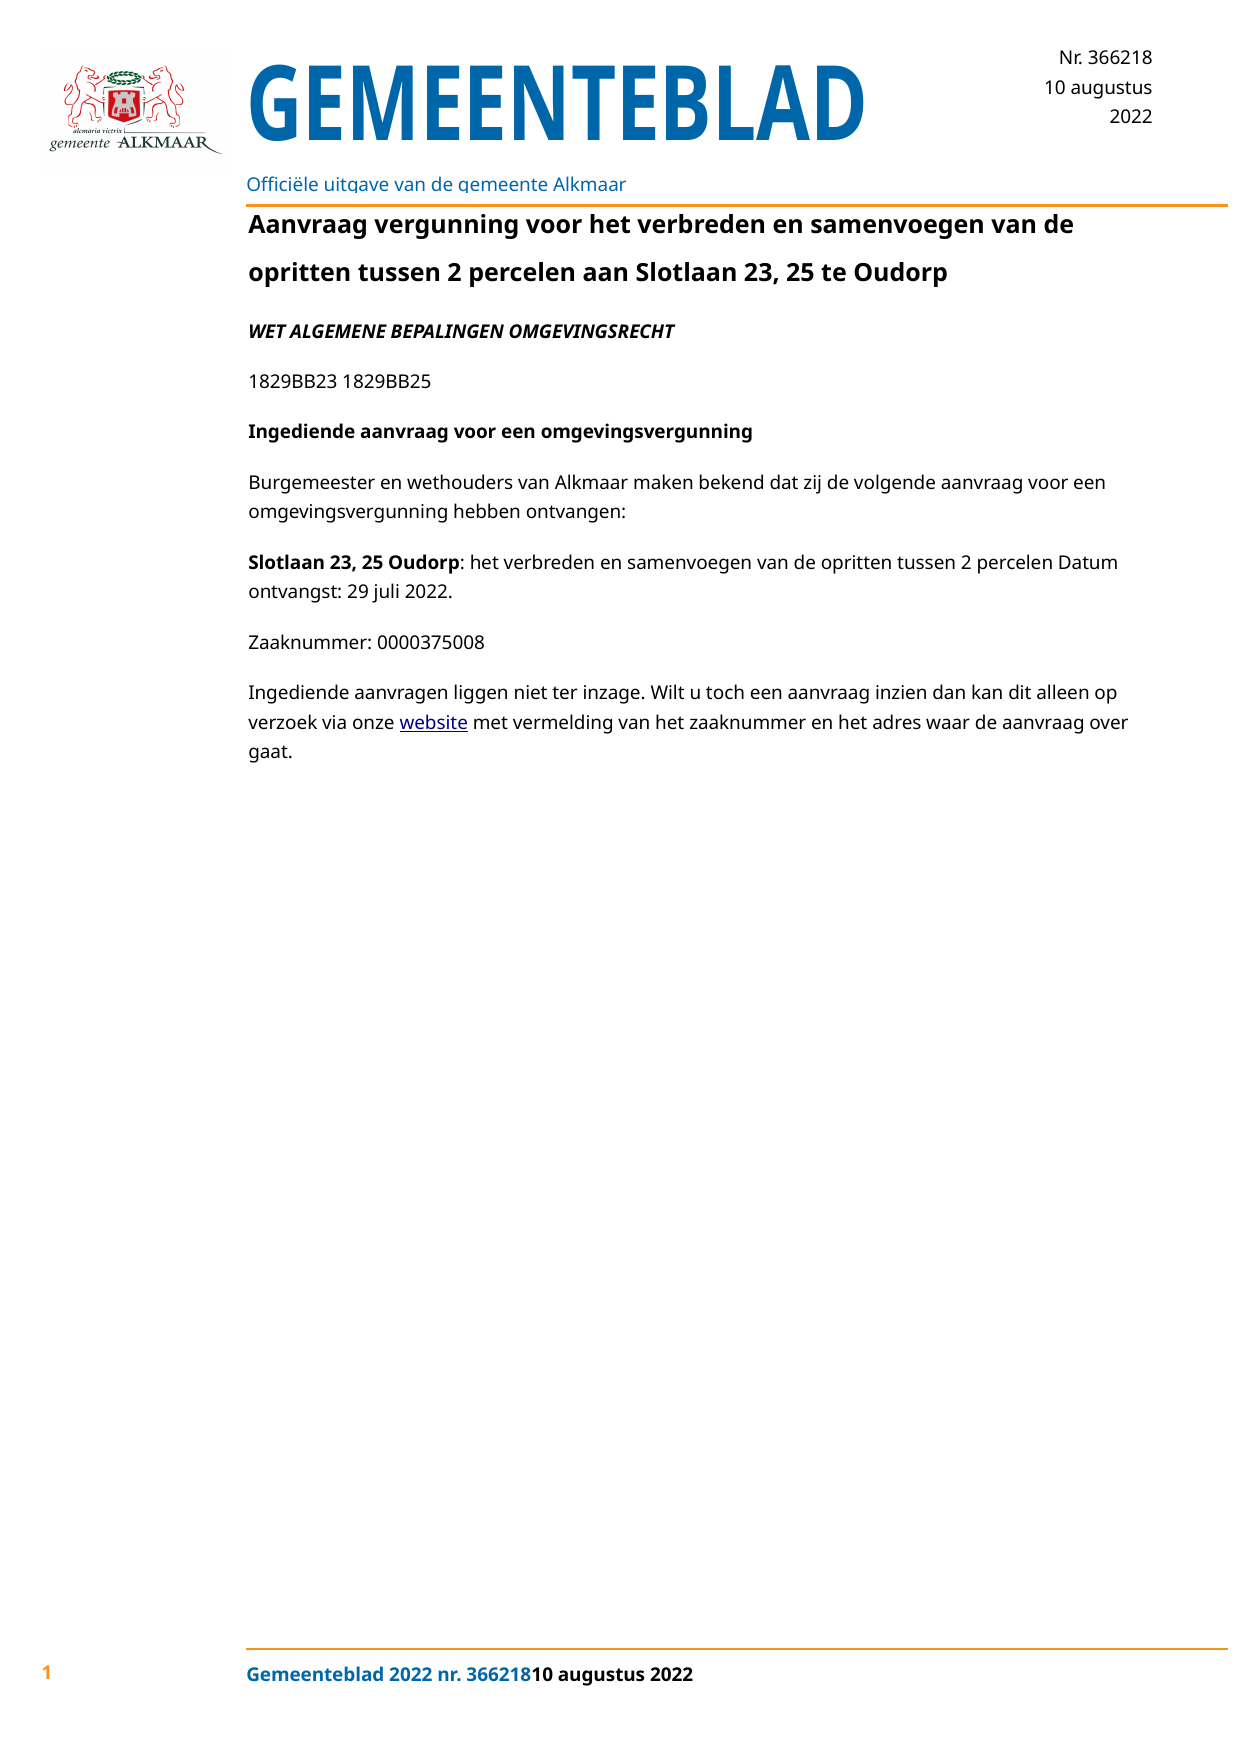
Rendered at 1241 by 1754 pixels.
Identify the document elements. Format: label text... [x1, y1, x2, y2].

text WET ALGEMENE BEPALINGEN OMGEVINGSRECHT [248, 318, 1152, 344]
picture [41, 47, 231, 172]
text Burgemeester en wethouders van Alkmaar maken bekend dat zij de volgende aanvraag voor een omgevingsvergunning hebben ontvangen: [248, 469, 1152, 524]
text Zaaknummer: 0000375008 [248, 629, 1152, 655]
text Ingediende aanvraag voor een omgevingsvergunning [248, 419, 1152, 444]
text Ingediende aanvragen liggen niet ter inzage. Wilt u toch een aanvraag inzien dan kan dit alleen op verzoek via onze website met vermelding van het zaaknummer en het adres waar de aanvraag over gaat. [248, 679, 1152, 764]
text 1829BB23 1829BB25 [248, 368, 1152, 394]
text Slotlaan 23, 25 Oudorp: het verbreden en samenvoegen van de opritten tussen 2 percelen Datum ontvangst: 29 juli 2022. [248, 549, 1152, 604]
text Aanvraag vergunning voor het verbreden en samenvoegen van de opritten tussen 2 percelen aan Slotlaan 23, 25 te Oudorp [248, 207, 1152, 288]
